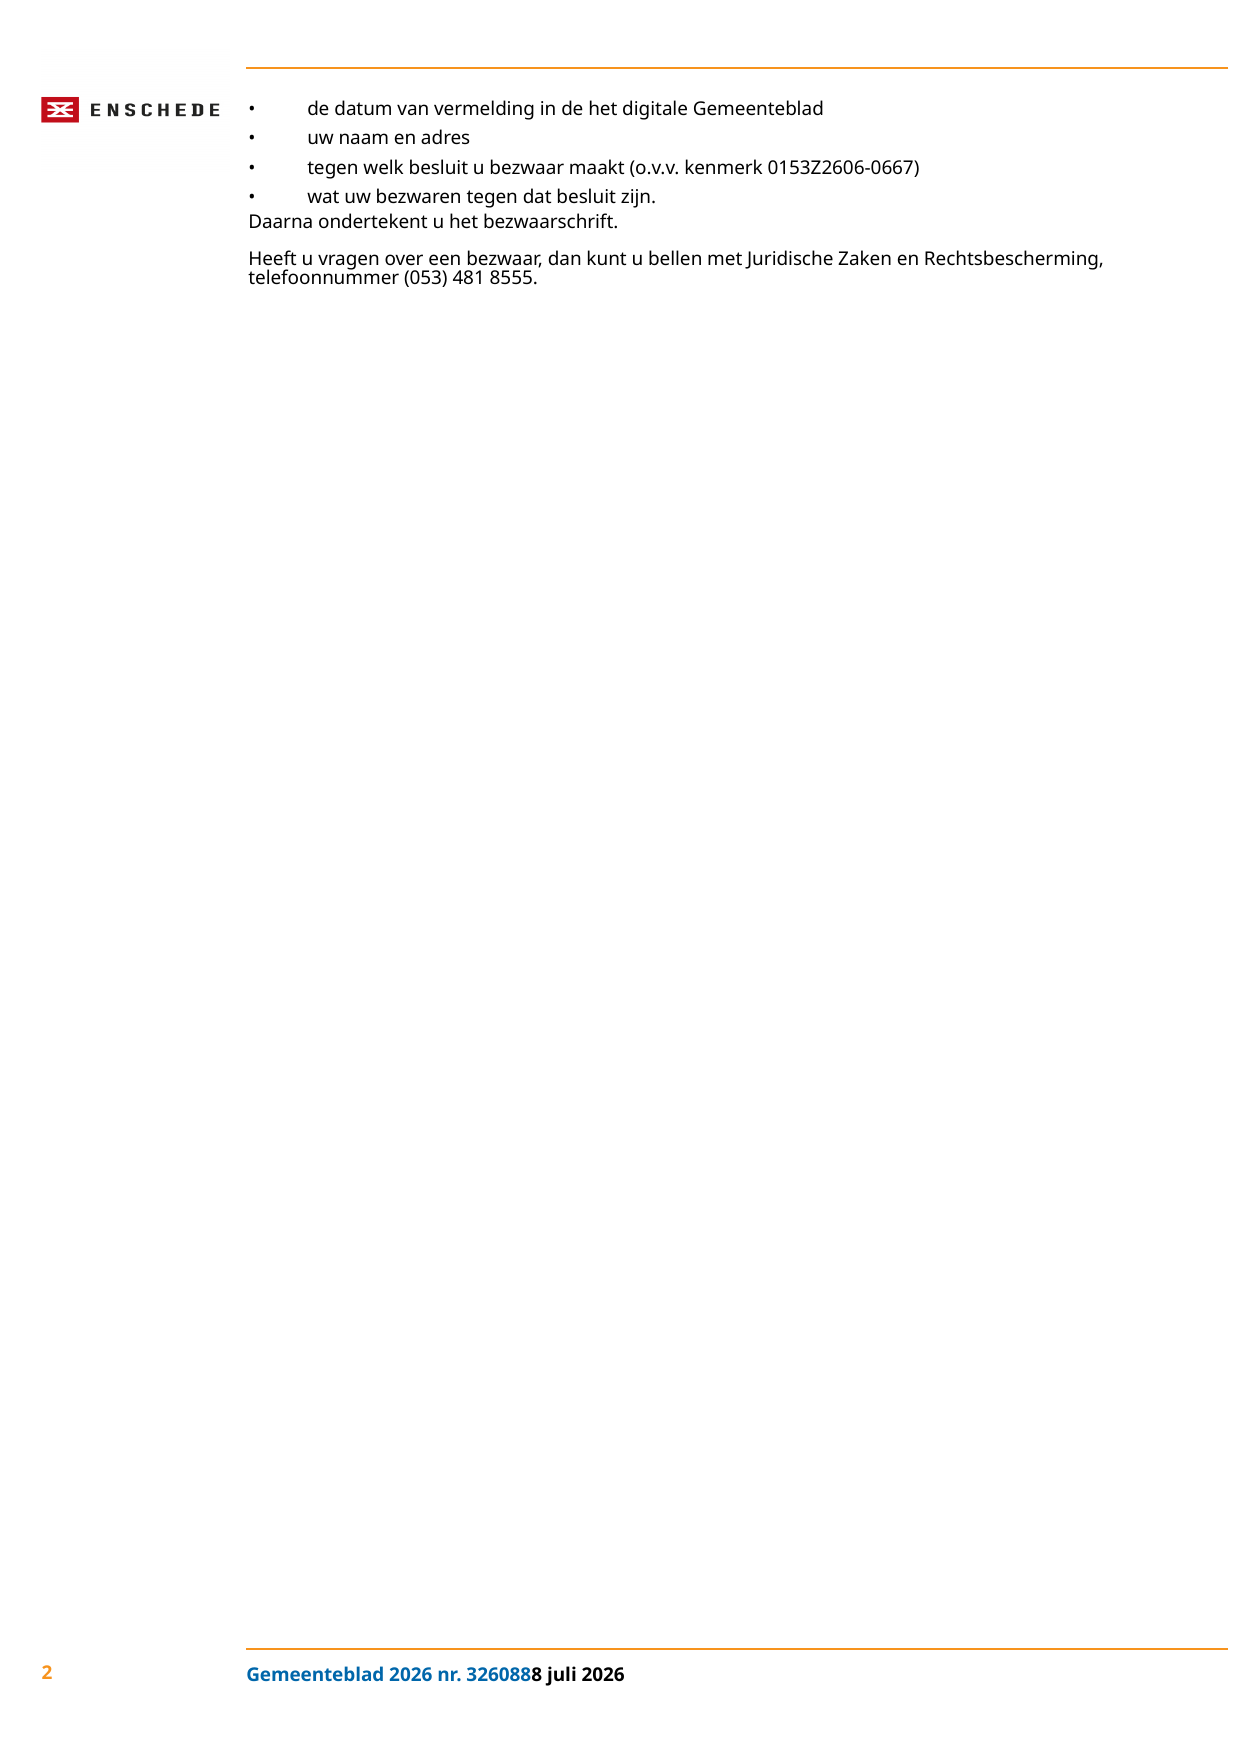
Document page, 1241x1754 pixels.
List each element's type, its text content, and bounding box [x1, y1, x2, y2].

picture [41, 47, 231, 172]
list uw naam en adres [248, 124, 1152, 150]
text Heeft u vragen over een bezwaar, dan kunt u bellen met Juridische Zaken en Rechtsbescherming, telefoonnummer (053) 481 8555. [248, 250, 1152, 289]
text Daarna ondertekent u het bezwaarschrift. [248, 213, 1152, 232]
list tegen welk besluit u bezwaar maakt (o.v.v. kenmerk 0153Z2606-0667) [248, 154, 1152, 180]
list wat uw bezwaren tegen dat besluit zijn. [248, 183, 1152, 209]
list de datum van vermelding in de het digitale Gemeenteblad [248, 95, 1152, 121]
